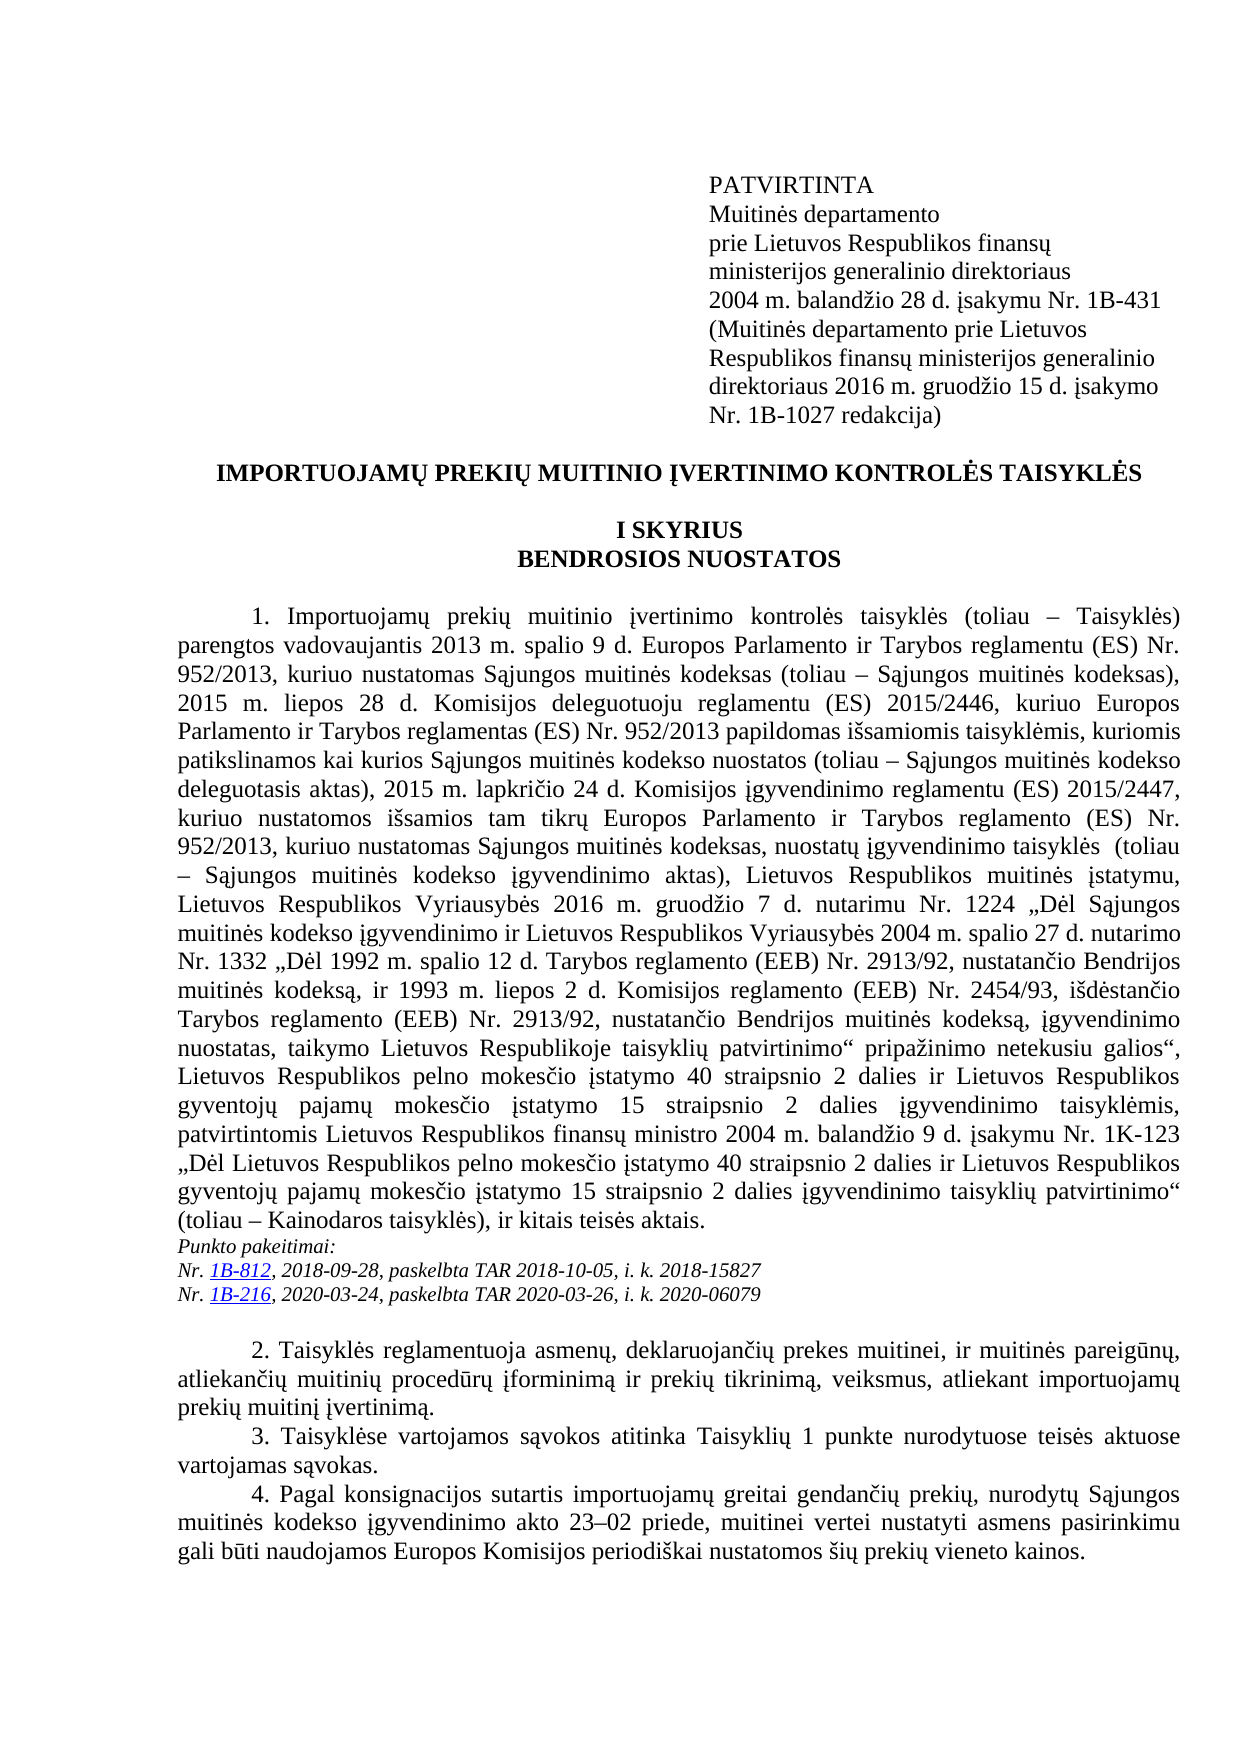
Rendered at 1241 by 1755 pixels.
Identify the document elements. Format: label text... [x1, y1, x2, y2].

text ministerijos generalinio direktoriaus [709, 256, 1181, 285]
text 2. Taisyklės reglamentuoja asmenų, deklaruojančių prekes muitinei, ir muitinės pareigūnų, atliekančių muitinių procedūrų įforminimą ir prekių tikrinimą, veiksmus, atliekant importuojamų prekių muitinį įvertinimą. [177, 1335, 1181, 1421]
text Punkto pakeitimai: [177, 1234, 1181, 1258]
text 3. Taisyklėse vartojamos sąvokos atitinka Taisyklių 1 punkte nurodytuose teisės aktuose vartojamas sąvokas. [177, 1421, 1181, 1479]
text (Muitinės departamento prie Lietuvos [709, 314, 1181, 343]
text 1. Importuojamų prekių muitinio įvertinimo kontrolės taisyklės (toliau – Taisyklės) parengtos vadovaujantis 2013 m. spalio 9 d. Europos Parlamento ir Tarybos reglamentu (ES) Nr. 952/2013, kuriuo nustatomas Sąjungos muitinės kodeksas (toliau – Sąjungos muitinės kodeksas), 2015 m. liepos 28 d. Komisijos deleguotuoju reglamentu (ES) 2015/2446, kuriuo Europos Parlamento ir Tarybos reglamentas (ES) Nr. 952/2013 papildomas išsamiomis taisyklėmis, kuriomis patikslinamos kai kurios Sąjungos muitinės kodekso nuostatos (toliau – Sąjungos muitinės kodekso deleguotasis aktas), 2015 m. lapkričio 24 d. Komisijos įgyvendinimo reglamentu (ES) 2015/2447, kuriuo nustatomos išsamios tam tikrų Europos Parlamento ir Tarybos reglamento (ES) Nr. 952/2013, kuriuo nustatomas Sąjungos muitinės kodeksas, nuostatų įgyvendinimo taisyklės (toliau – Sąjungos muitinės kodekso įgyvendinimo aktas), Lietuvos Respublikos muitinės įstatymu, Lietuvos Respublikos Vyriausybės 2016 m. gruodžio 7 d. nutarimu Nr. 1224 „Dėl Sąjungos muitinės kodekso įgyvendinimo ir Lietuvos Respublikos Vyriausybės 2004 m. spalio 27 d. nutarimo Nr. 1332 „Dėl 1992 m. spalio 12 d. Tarybos reglamento (EEB) Nr. 2913/92, nustatančio Bendrijos muitinės kodeksą, ir 1993 m. liepos 2 d. Komisijos reglamento (EEB) Nr. 2454/93, išdėstančio Tarybos reglamento (EEB) Nr. 2913/92, nustatančio Bendrijos muitinės kodeksą, įgyvendinimo nuostatas, taikymo Lietuvos Respublikoje taisyklių patvirtinimo“ pripažinimo netekusiu galios“, Lietuvos Respublikos pelno mokesčio įstatymo 40 straipsnio 2 dalies ir Lietuvos Respublikos gyventojų pajamų mokesčio įstatymo 15 straipsnio 2 dalies įgyvendinimo taisyklėmis, patvirtintomis Lietuvos Respublikos finansų ministro 2004 m. balandžio 9 d. įsakymu Nr. 1K-123 „Dėl Lietuvos Respublikos pelno mokesčio įstatymo 40 straipsnio 2 dalies ir Lietuvos Respublikos gyventojų pajamų mokesčio įstatymo 15 straipsnio 2 dalies įgyvendinimo taisyklių patvirtinimo“ (toliau – Kainodaros taisyklės), ir kitais teisės aktais. [177, 601, 1181, 1234]
text 4. Pagal konsignacijos sutartis importuojamų greitai gendančių prekių, nurodytų Sąjungos muitinės kodekso įgyvendinimo akto 23–02 priede, muitinei vertei nustatyti asmens pasirinkimu gali būti naudojamos Europos Komisijos periodiškai nustatomos šių prekių vieneto kainos. [177, 1479, 1181, 1565]
text I SKYRIUS [177, 515, 1181, 544]
text Respublikos finansų ministerijos generalinio [709, 343, 1181, 371]
text Nr. 1B-812, 2018-09-28, paskelbta TAR 2018-10-05, i. k. 2018-15827 [177, 1258, 1181, 1282]
text 2004 m. balandžio 28 d. įsakymu Nr. 1B-431 [709, 285, 1181, 314]
text BENDROSIOS NUOSTATOS [177, 544, 1181, 573]
text Muitinės departamento [709, 199, 1181, 228]
text direktoriaus 2016 m. gruodžio 15 d. įsakymo [709, 371, 1181, 400]
text Nr. 1B-216, 2020-03-24, paskelbta TAR 2020-03-26, i. k. 2020-06079 [177, 1282, 1181, 1306]
text PATVIRTINTA [709, 170, 1181, 199]
text IMPORTUOJAMŲ PREKIŲ MUITINIO ĮVERTINIMO KONTROLĖS TAISYKLĖS [177, 458, 1181, 486]
text Nr. 1B-1027 redakcija) [709, 400, 1181, 429]
text prie Lietuvos Respublikos finansų [709, 228, 1181, 256]
